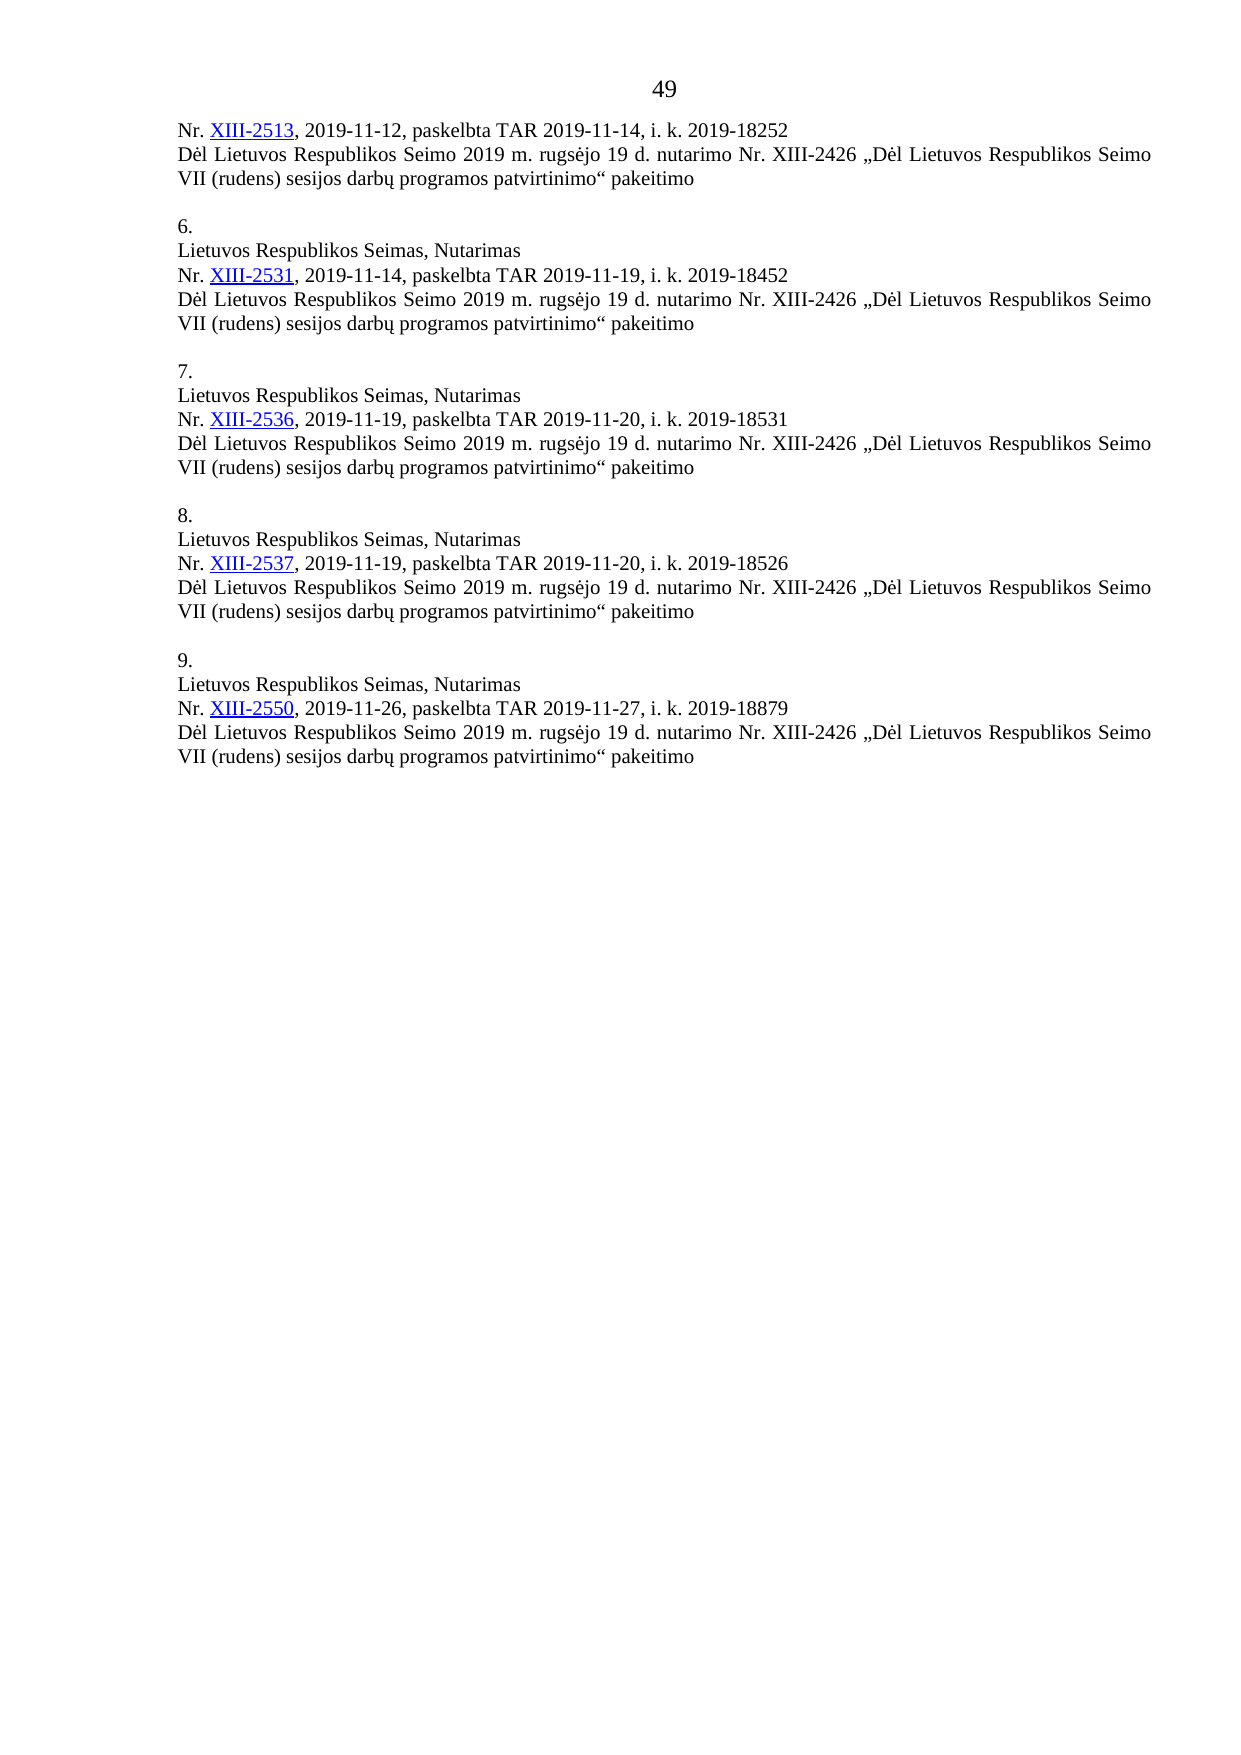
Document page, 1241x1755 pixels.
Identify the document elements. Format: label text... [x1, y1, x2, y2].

text Lietuvos Respublikos Seimas, Nutarimas [177, 383, 1152, 407]
text 6. [177, 214, 1152, 238]
text Dėl Lietuvos Respublikos Seimo 2019 m. rugsėjo 19 d. nutarimo Nr. XIII-2426 „Dėl Lietuvos Respublikos Seimo VII (rudens) sesijos darbų programos patvirtinimo“ pakeitimo [177, 287, 1152, 335]
text Dėl Lietuvos Respublikos Seimo 2019 m. rugsėjo 19 d. nutarimo Nr. XIII-2426 „Dėl Lietuvos Respublikos Seimo VII (rudens) sesijos darbų programos patvirtinimo“ pakeitimo [177, 431, 1152, 479]
text Lietuvos Respublikos Seimas, Nutarimas [177, 238, 1152, 262]
text Lietuvos Respublikos Seimas, Nutarimas [177, 527, 1152, 551]
text Nr. XIII-2550, 2019-11-26, paskelbta TAR 2019-11-27, i. k. 2019-18879 [177, 696, 1152, 720]
text Nr. XIII-2513, 2019-11-12, paskelbta TAR 2019-11-14, i. k. 2019-18252 [177, 118, 1152, 142]
text Dėl Lietuvos Respublikos Seimo 2019 m. rugsėjo 19 d. nutarimo Nr. XIII-2426 „Dėl Lietuvos Respublikos Seimo VII (rudens) sesijos darbų programos patvirtinimo“ pakeitimo [177, 575, 1152, 623]
text 9. [177, 647, 1152, 672]
text Dėl Lietuvos Respublikos Seimo 2019 m. rugsėjo 19 d. nutarimo Nr. XIII-2426 „Dėl Lietuvos Respublikos Seimo VII (rudens) sesijos darbų programos patvirtinimo“ pakeitimo [177, 142, 1152, 190]
text 8. [177, 503, 1152, 527]
text Nr. XIII-2537, 2019-11-19, paskelbta TAR 2019-11-20, i. k. 2019-18526 [177, 551, 1152, 575]
text Nr. XIII-2536, 2019-11-19, paskelbta TAR 2019-11-20, i. k. 2019-18531 [177, 407, 1152, 431]
text 7. [177, 359, 1152, 383]
text Lietuvos Respublikos Seimas, Nutarimas [177, 672, 1152, 696]
text Dėl Lietuvos Respublikos Seimo 2019 m. rugsėjo 19 d. nutarimo Nr. XIII-2426 „Dėl Lietuvos Respublikos Seimo VII (rudens) sesijos darbų programos patvirtinimo“ pakeitimo [177, 720, 1152, 768]
text Nr. XIII-2531, 2019-11-14, paskelbta TAR 2019-11-19, i. k. 2019-18452 [177, 262, 1152, 287]
